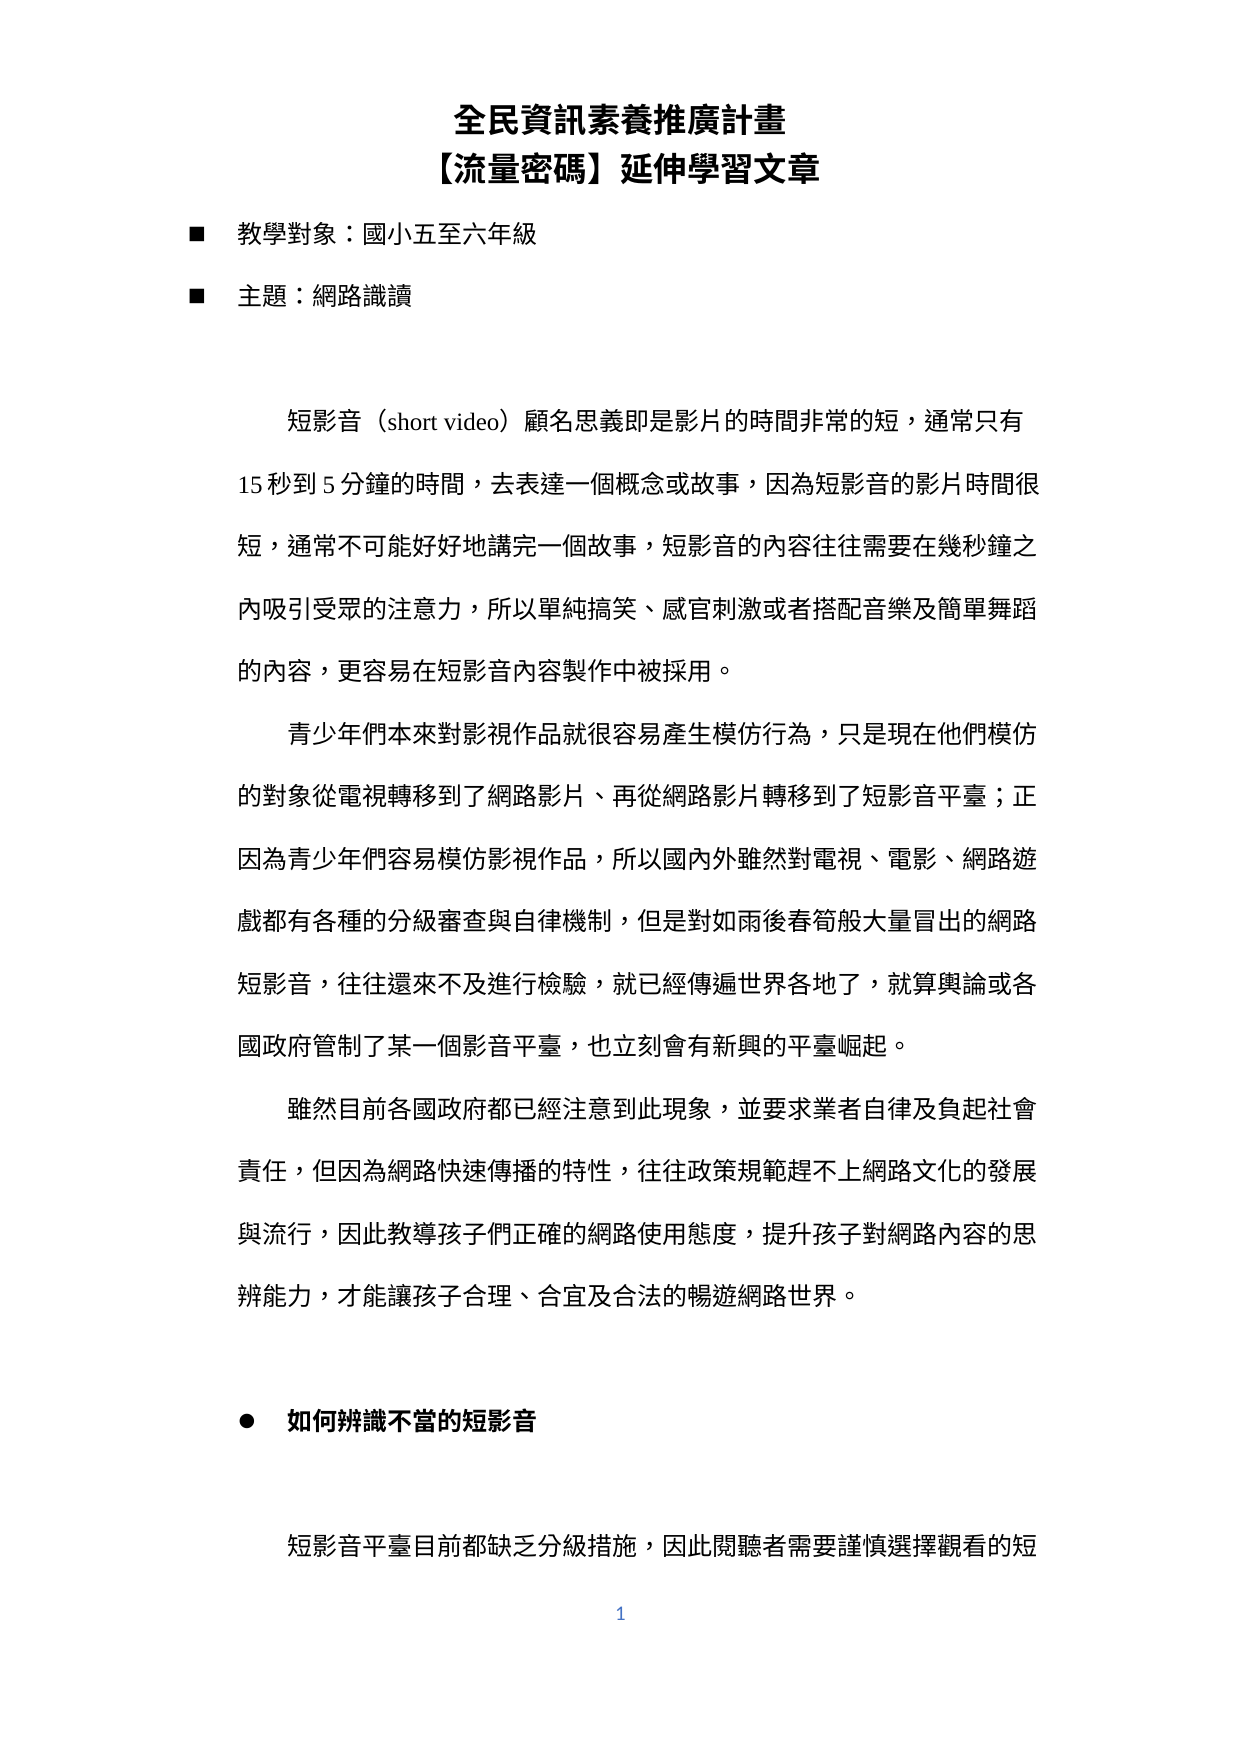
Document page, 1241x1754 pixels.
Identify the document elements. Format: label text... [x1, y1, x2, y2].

text 雖然目前各國政府都已經注意到此現象，並要求業者自律及負起社會責任，但因為網路快速傳播的特性，往往政策規範趕不上網路文化的發展與流行，因此教導孩子們正確的網路使用態度，提升孩子對網路內容的思辨能力，才能讓孩子合理、合宜及合法的暢遊網路世界。 [237, 1066, 1053, 1316]
text 【流量密碼】延伸學習文章 [187, 142, 1053, 191]
text 青少年們本來對影視作品就很容易產生模仿行為，只是現在他們模仿的對象從電視轉移到了網路影片、再從網路影片轉移到了短影音平臺；正因為青少年們容易模仿影視作品，所以國內外雖然對電視、電影、網路遊戲都有各種的分級審查與自律機制，但是對如雨後春筍般大量冒出的網路短影音，往往還來不及進行檢驗，就已經傳遍世界各地了，就算輿論或各國政府管制了某一個影音平臺，也立刻會有新興的平臺崛起。 [237, 691, 1053, 1066]
list 如何辨識不當的短影音 [237, 1378, 1053, 1441]
text 短影音（short video）顧名思義即是影片的時間非常的短，通常只有15秒到5分鐘的時間，去表達一個概念或故事，因為短影音的影片時間很短，通常不可能好好地講完一個故事，短影音的內容往往需要在幾秒鐘之內吸引受眾的注意力，所以單純搞笑、感官刺激或者搭配音樂及簡單舞蹈的內容，更容易在短影音內容製作中被採用。 [237, 378, 1053, 691]
text 全民資訊素養推廣計畫 [187, 94, 1053, 142]
text 短影音平臺目前都缺乏分級措施，因此閱聽者需要謹慎選擇觀看的短 [237, 1503, 1053, 1566]
list 教學對象：國小五至六年級 [187, 191, 1053, 253]
list 主題：網路識讀 [187, 253, 1053, 316]
